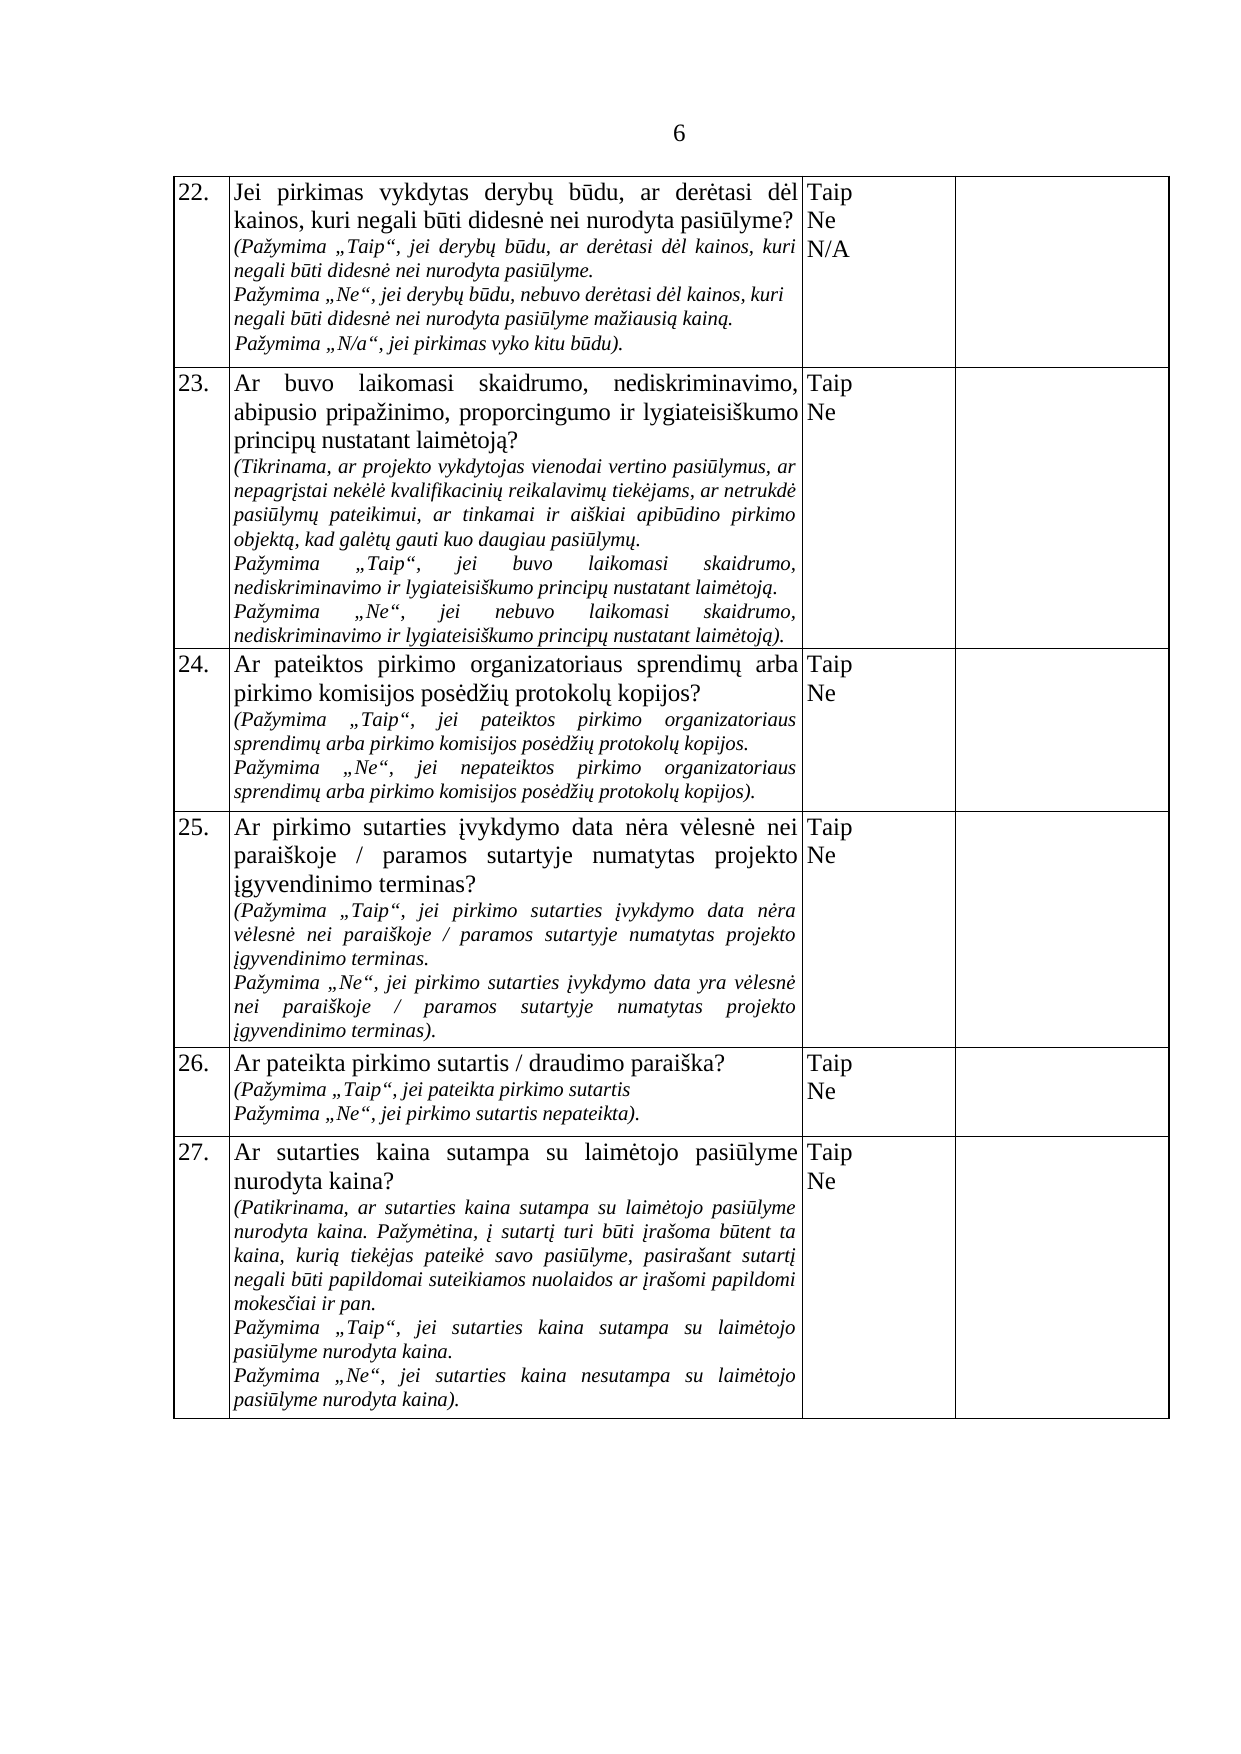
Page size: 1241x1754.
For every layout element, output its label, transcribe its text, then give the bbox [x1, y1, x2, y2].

table_cell [956, 177, 1168, 367]
table_cell [1170, 1047, 1178, 1136]
table_cell Taip  Ne  [803, 368, 955, 648]
table_cell [1170, 176, 1178, 367]
table_cell Ar pateikta pirkimo sutartis / draudimo paraiška? (Pažymima „Taip“, jei pateikta pirkimo sutartis Pažymima „Ne“, jei pirkimo sutartis nepateikta). [230, 1048, 802, 1136]
table_cell Jei pirkimas vykdytas derybų būdu, ar derėtasi dėl kainos, kuri negali būti didesnė nei nurodyta pasiūlyme? (Pažymima „Taip“, jei derybų būdu, ar derėtasi dėl kainos, kuri negali būti didesnė nei nurodyta pasiūlyme. Pažymima „Ne“, jei derybų būdu, nebuvo derėtasi dėl kainos, kuri negali būti didesnė nei nurodyta pasiūlyme mažiausią kainą. Pažymima „N/a“, jei pirkimas vyko kitu būdu). [230, 177, 802, 367]
table_cell [1170, 1136, 1178, 1418]
table_cell 26. [175, 1048, 229, 1136]
table_cell 22. [175, 177, 229, 367]
table_cell Taip  Ne  [803, 812, 955, 1047]
table_cell 25. [175, 812, 229, 1047]
table_cell Taip  Ne  [803, 1048, 955, 1136]
table_cell [1170, 367, 1178, 648]
table_cell [956, 649, 1168, 811]
table_cell [956, 368, 1168, 648]
table_cell [956, 1137, 1168, 1418]
table_cell 24. [175, 649, 229, 811]
table_cell Ar pirkimo sutarties įvykdymo data nėra vėlesnė nei paraiškoje / paramos sutartyje numatytas projekto įgyvendinimo terminas? (Pažymima „Taip“, jei pirkimo sutarties įvykdymo data nėra vėlesnė nei paraiškoje / paramos sutartyje numatytas projekto įgyvendinimo terminas. Pažymima „Ne“, jei pirkimo sutarties įvykdymo data yra vėlesnė nei paraiškoje / paramos sutartyje numatytas projekto įgyvendinimo terminas). [230, 812, 802, 1047]
table_cell [956, 1048, 1168, 1136]
table_cell Ar pateiktos pirkimo organizatoriaus sprendimų arba pirkimo komisijos posėdžių protokolų kopijos? (Pažymima „Taip“, jei pateiktos pirkimo organizatoriaus sprendimų arba pirkimo komisijos posėdžių protokolų kopijos. Pažymima „Ne“, jei nepateiktos pirkimo organizatoriaus sprendimų arba pirkimo komisijos posėdžių protokolų kopijos). [230, 649, 802, 811]
table_cell Ar buvo laikomasi skaidrumo, nediskriminavimo, abipusio pripažinimo, proporcingumo ir lygiateisiškumo principų nustatant laimėtoją? (Tikrinama, ar projekto vykdytojas vienodai vertino pasiūlymus, ar nepagrįstai nekėlė kvalifikacinių reikalavimų tiekėjams, ar netrukdė pasiūlymų pateikimui, ar tinkamai ir aiškiai apibūdino pirkimo objektą, kad galėtų gauti kuo daugiau pasiūlymų. Pažymima „Taip“, jei buvo laikomasi skaidrumo, nediskriminavimo ir lygiateisiškumo principų nustatant laimėtoją. Pažymima „Ne“, jei nebuvo laikomasi skaidrumo, nediskriminavimo ir lygiateisiškumo principų nustatant laimėtoją). [230, 368, 802, 648]
table_cell Taip  Ne  [803, 649, 955, 811]
table_cell [956, 812, 1168, 1047]
table_cell Taip  Ne  N/A  [803, 177, 955, 367]
table_cell Ar sutarties kaina sutampa su laimėtojo pasiūlyme nurodyta kaina? (Patikrinama, ar sutarties kaina sutampa su laimėtojo pasiūlyme nurodyta kaina. Pažymėtina, į sutartį turi būti įrašoma būtent ta kaina, kurią tiekėjas pateikė savo pasiūlyme, pasirašant sutartį negali būti papildomai suteikiamos nuolaidos ar įrašomi papildomi mokesčiai ir pan. Pažymima „Taip“, jei sutarties kaina sutampa su laimėtojo pasiūlyme nurodyta kaina. Pažymima „Ne“, jei sutarties kaina nesutampa su laimėtojo pasiūlyme nurodyta kaina). [230, 1137, 802, 1418]
table_cell 27. [175, 1137, 229, 1418]
table_cell Taip  Ne  [803, 1137, 955, 1418]
table_cell [1170, 648, 1178, 811]
table_cell [1170, 811, 1178, 1047]
table_cell 23. [175, 368, 229, 648]
